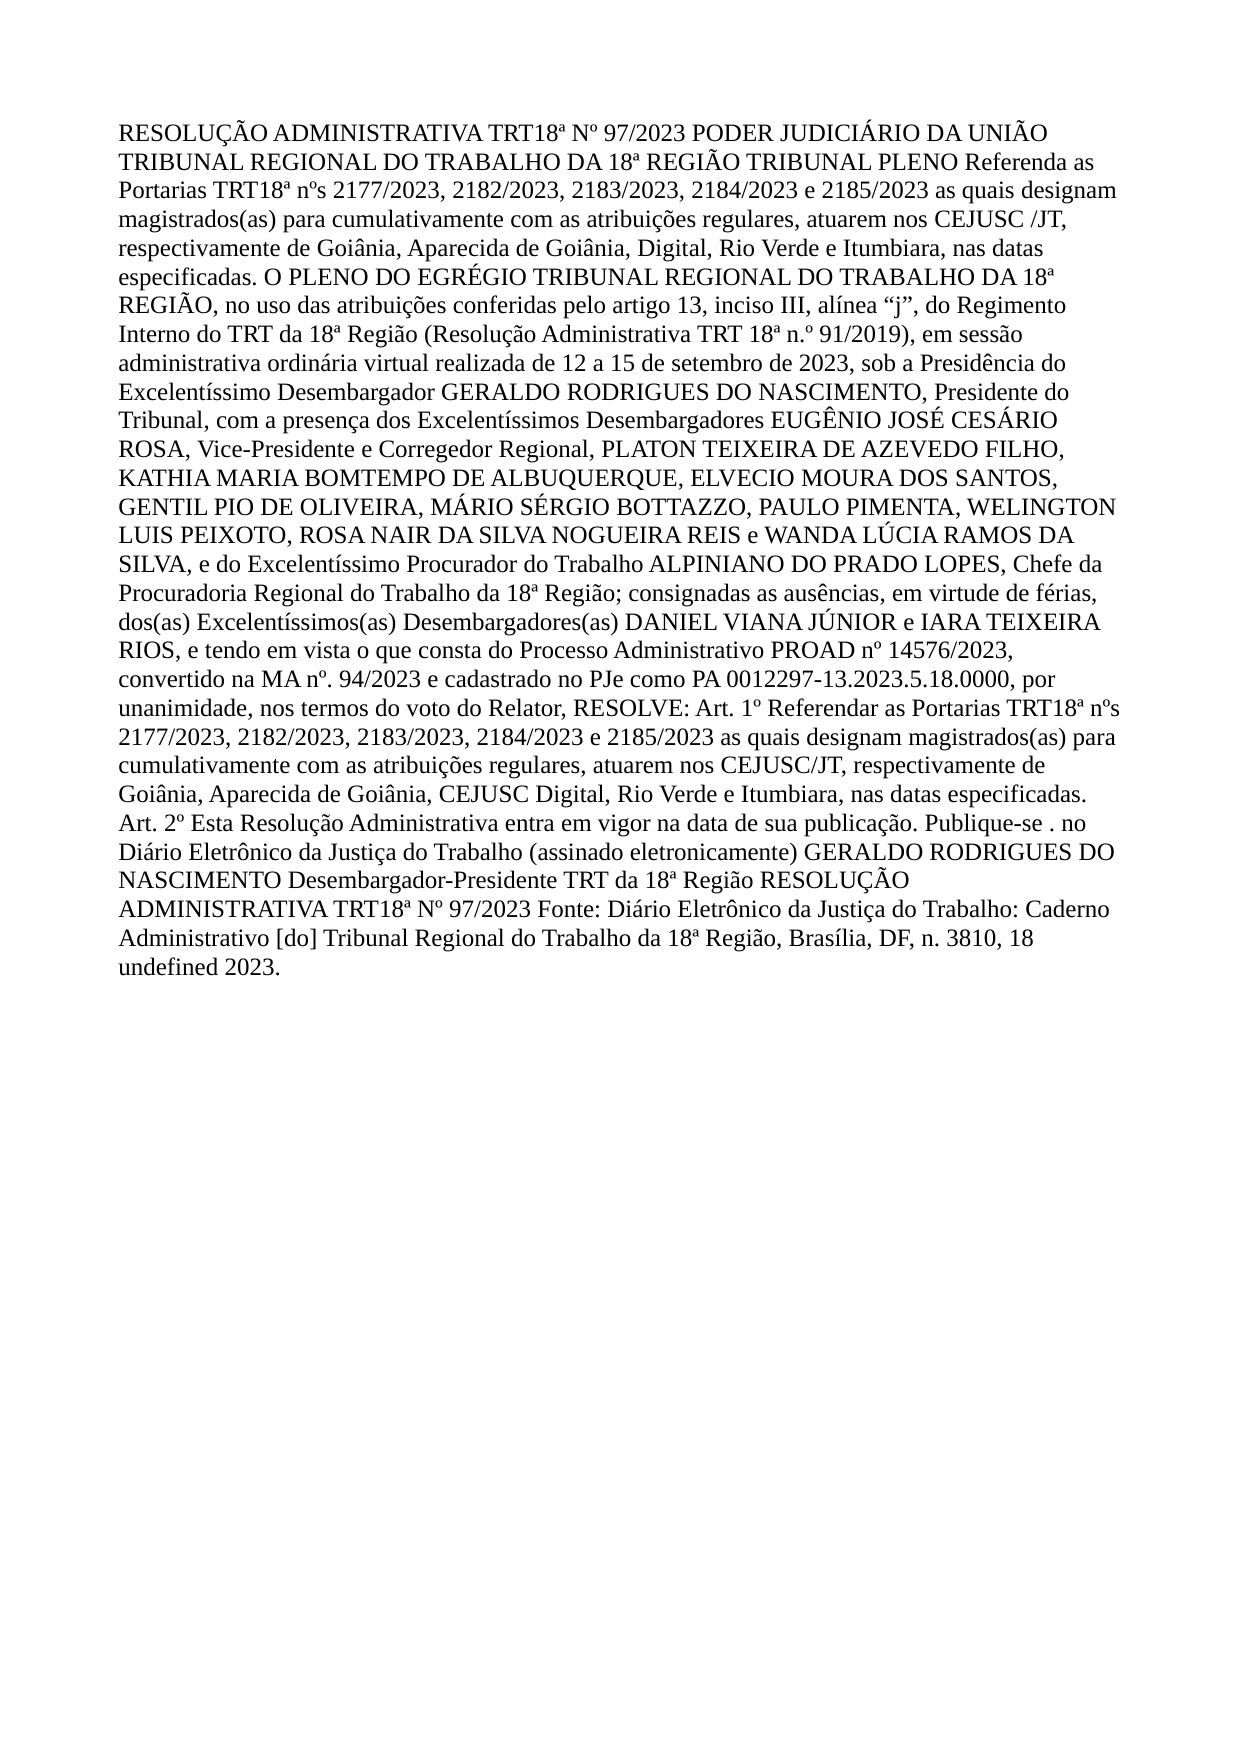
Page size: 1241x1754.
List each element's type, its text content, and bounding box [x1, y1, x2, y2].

text RESOLUÇÃO ADMINISTRATIVA TRT18ª Nº 97/2023 PODER JUDICIÁRIO DA UNIÃO TRIBUNAL REGIONAL DO TRABALHO DA 18ª REGIÃO TRIBUNAL PLENO Referenda as Portarias TRT18ª nºs 2177/2023, 2182/2023, 2183/2023, 2184/2023 e 2185/2023 as quais designam magistrados(as) para cumulativamente com as atribuições regulares, atuarem nos CEJUSC /JT, respectivamente de Goiânia, Aparecida de Goiânia, Digital, Rio Verde e Itumbiara, nas datas especificadas. O PLENO DO EGRÉGIO TRIBUNAL REGIONAL DO TRABALHO DA 18ª REGIÃO, no uso das atribuições conferidas pelo artigo 13, inciso III, alínea “j”, do Regimento Interno do TRT da 18ª Região (Resolução Administrativa TRT 18ª n.º 91/2019), em sessão administrativa ordinária virtual realizada de 12 a 15 de setembro de 2023, sob a Presidência do Excelentíssimo Desembargador GERALDO RODRIGUES DO NASCIMENTO, Presidente do Tribunal, com a presença dos Excelentíssimos Desembargadores EUGÊNIO JOSÉ CESÁRIO ROSA, Vice-Presidente e Corregedor Regional, PLATON TEIXEIRA DE AZEVEDO FILHO, KATHIA MARIA BOMTEMPO DE ALBUQUERQUE, ELVECIO MOURA DOS SANTOS, GENTIL PIO DE OLIVEIRA, MÁRIO SÉRGIO BOTTAZZO, PAULO PIMENTA, WELINGTON LUIS PEIXOTO, ROSA NAIR DA SILVA NOGUEIRA REIS e WANDA LÚCIA RAMOS DA SILVA, e do Excelentíssimo Procurador do Trabalho ALPINIANO DO PRADO LOPES, Chefe da Procuradoria Regional do Trabalho da 18ª Região; consignadas as ausências, em virtude de férias, dos(as) Excelentíssimos(as) Desembargadores(as) DANIEL VIANA JÚNIOR e IARA TEIXEIRA RIOS, e tendo em vista o que consta do Processo Administrativo PROAD nº 14576/2023, convertido na MA nº. 94/2023 e cadastrado no PJe como PA 0012297-13.2023.5.18.0000, por unanimidade, nos termos do voto do Relator, RESOLVE: Art. 1º Referendar as Portarias TRT18ª nºs 2177/2023, 2182/2023, 2183/2023, 2184/2023 e 2185/2023 as quais designam magistrados(as) para cumulativamente com as atribuições regulares, atuarem nos CEJUSC/JT, respectivamente de Goiânia, Aparecida de Goiânia, CEJUSC Digital, Rio Verde e Itumbiara, nas datas especificadas. Art. 2º Esta Resolução Administrativa entra em vigor na data de sua publicação. Publique-se . no Diário Eletrônico da Justiça do Trabalho (assinado eletronicamente) GERALDO RODRIGUES DO NASCIMENTO Desembargador-Presidente TRT da 18ª Região RESOLUÇÃO ADMINISTRATIVA TRT18ª Nº 97/2023 Fonte: Diário Eletrônico da Justiça do Trabalho: Caderno Administrativo [do] Tribunal Regional do Trabalho da 18ª Região, Brasília, DF, n. 3810, 18 undefined 2023. [118, 118, 1122, 981]
